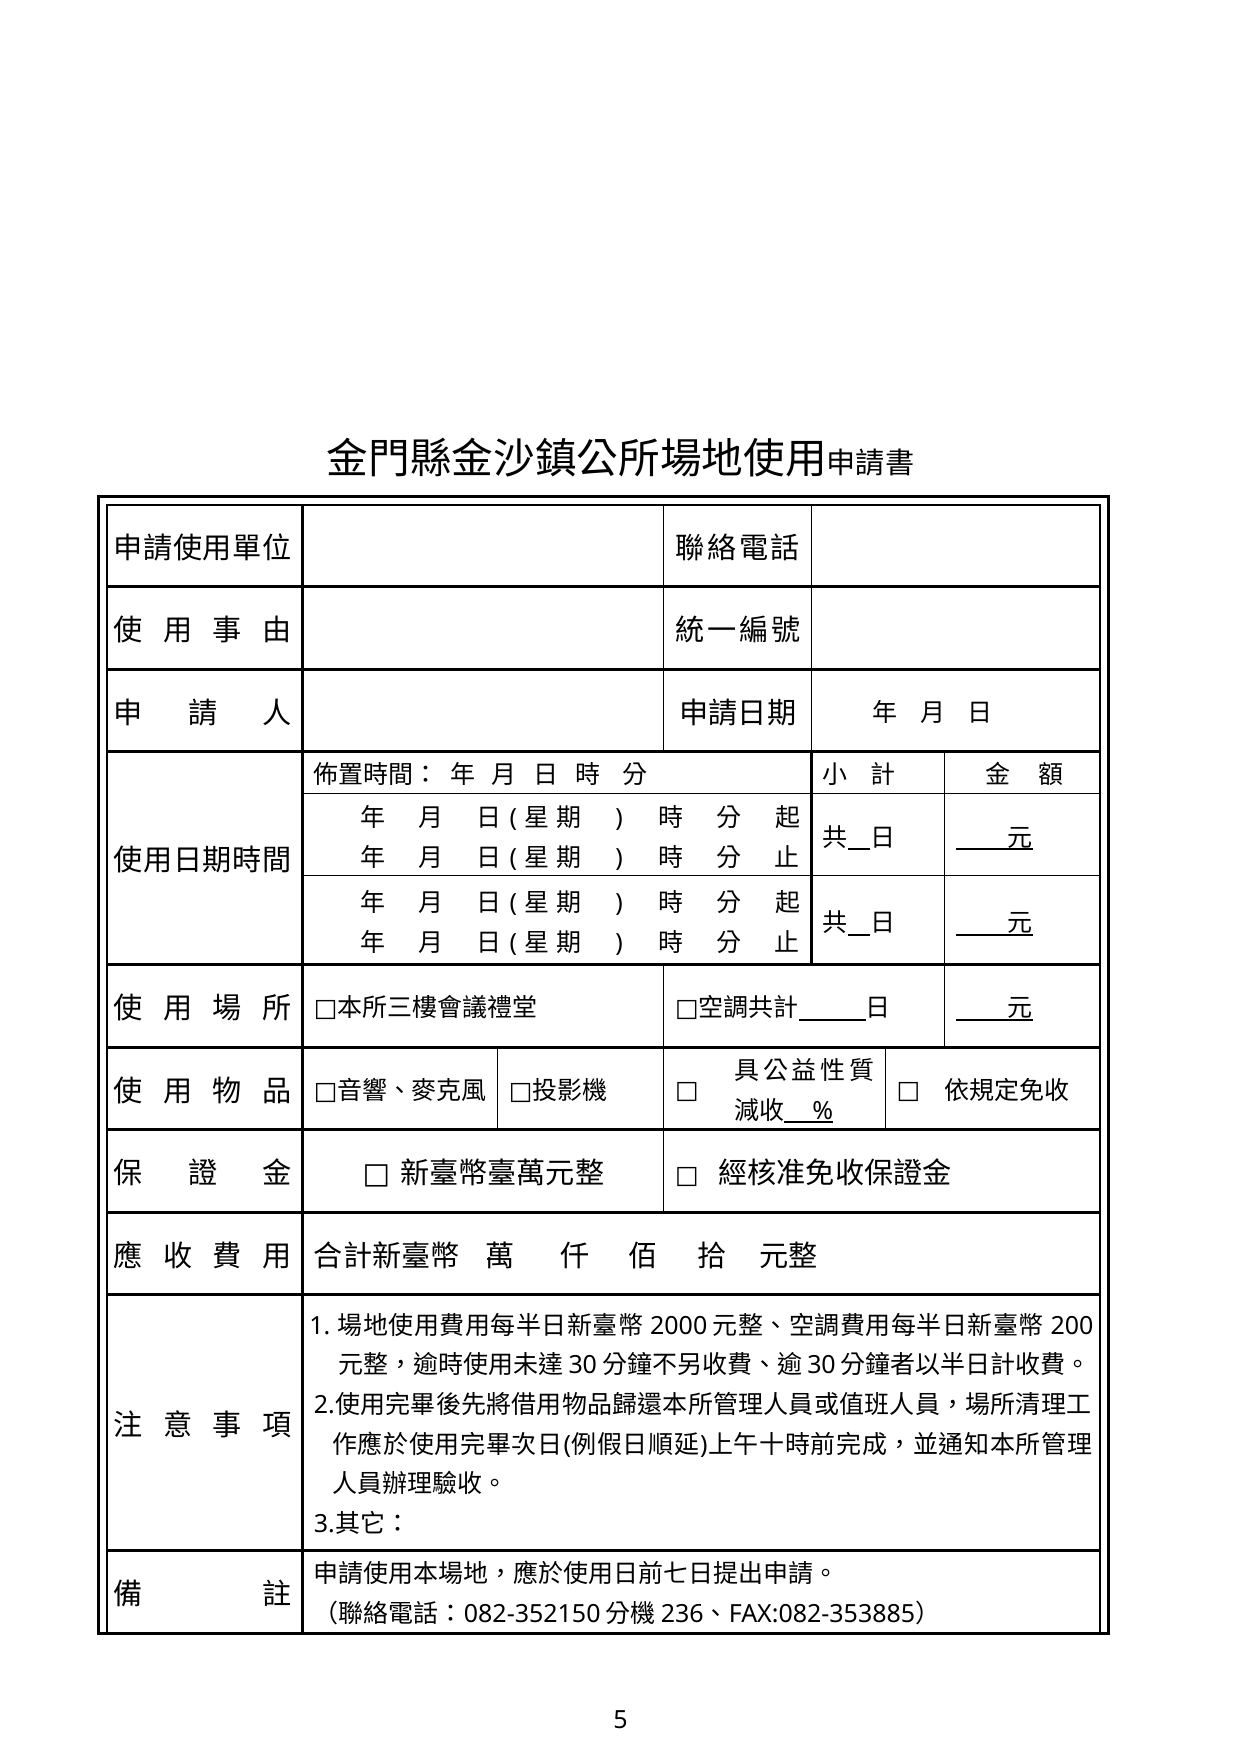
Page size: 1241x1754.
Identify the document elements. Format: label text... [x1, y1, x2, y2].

table_cell 年 月 日(星期 ) 時 分 起 年 月 日(星期 ) 時 分 止 [304, 794, 810, 875]
table_cell 依規定免收 [933, 1049, 1099, 1128]
table_cell 佈置時間： 年 月 日 時 分 [304, 753, 810, 793]
table_cell 1. 場地使用費用每半日新臺幣2000元整、空調費用每半日新臺幣200元整，逾時使用未達30分鐘不另收費、逾30分鐘者以半日計收費。 2.使用完畢後先將借用物品歸還本所管理人員或值班人員，場所清理工作應於使用完畢次日(例假日順延)上午十時前完成，並通知本所管理人員辦理驗收。 3.其它： [304, 1296, 1099, 1549]
table_cell 共 日 [813, 876, 944, 963]
table_cell □投影機 [498, 1049, 663, 1128]
table_cell 應收費用 [108, 1214, 301, 1293]
table_cell [812, 588, 1099, 668]
table_cell 具公益性質減收 % [723, 1049, 885, 1128]
table_cell □ 經核准免收保證金 [664, 1131, 1099, 1211]
table_cell 備註 [108, 1552, 301, 1632]
table_cell 使用場所 [108, 966, 301, 1046]
table_cell 新臺幣臺萬元整 [304, 1131, 663, 1211]
table_cell □ [886, 1049, 933, 1128]
table_cell 合計新臺幣 萬 仟 佰 拾 元整 [304, 1214, 1099, 1293]
table_cell [304, 671, 663, 750]
table_cell 申請使用本場地，應於使用日前七日提出申請。 （聯絡電話：082-352150分機236、FAX:082-353885） [304, 1552, 1099, 1632]
table_header [304, 506, 663, 585]
table_cell □空調共計 日 [664, 966, 944, 1046]
table_cell 年 月 日(星期 ) 時 分 起 年 月 日(星期 ) 時 分 止 [304, 876, 810, 963]
table_cell 申請日期 [664, 671, 811, 750]
table_cell 注意事項 [108, 1296, 301, 1549]
table_header 申請使用單位 [103, 498, 302, 585]
table_cell 金 額 [945, 753, 1099, 793]
table_header [303, 498, 664, 504]
table_cell 申請人 [108, 671, 301, 750]
table_cell [304, 588, 663, 668]
table_header [812, 506, 1099, 585]
table_header 聯絡電話 [664, 506, 811, 585]
table_cell 使用物品 [108, 1049, 301, 1128]
text 金門縣金沙鎮公所場地使用申請書 [150, 415, 1090, 495]
table_cell 元 [945, 794, 1099, 875]
table_cell 共 日 [813, 794, 944, 875]
table_cell □本所三樓會議禮堂 [304, 966, 663, 1046]
table_cell 統一編號 [664, 588, 811, 668]
table_cell □ [664, 1049, 723, 1128]
table_cell 使用日期時間 [108, 753, 301, 963]
table_cell 元 [945, 876, 1099, 963]
table_cell □音響、麥克風 [304, 1049, 497, 1128]
table_header [664, 498, 811, 504]
table_cell 小 計 [813, 753, 944, 793]
table_cell 元 [945, 966, 1099, 1046]
table_cell 使用事由 [108, 588, 301, 668]
table_cell 年 月 日 [812, 671, 1099, 750]
table_cell 保證金 [108, 1131, 301, 1211]
table_header [811, 498, 1104, 585]
